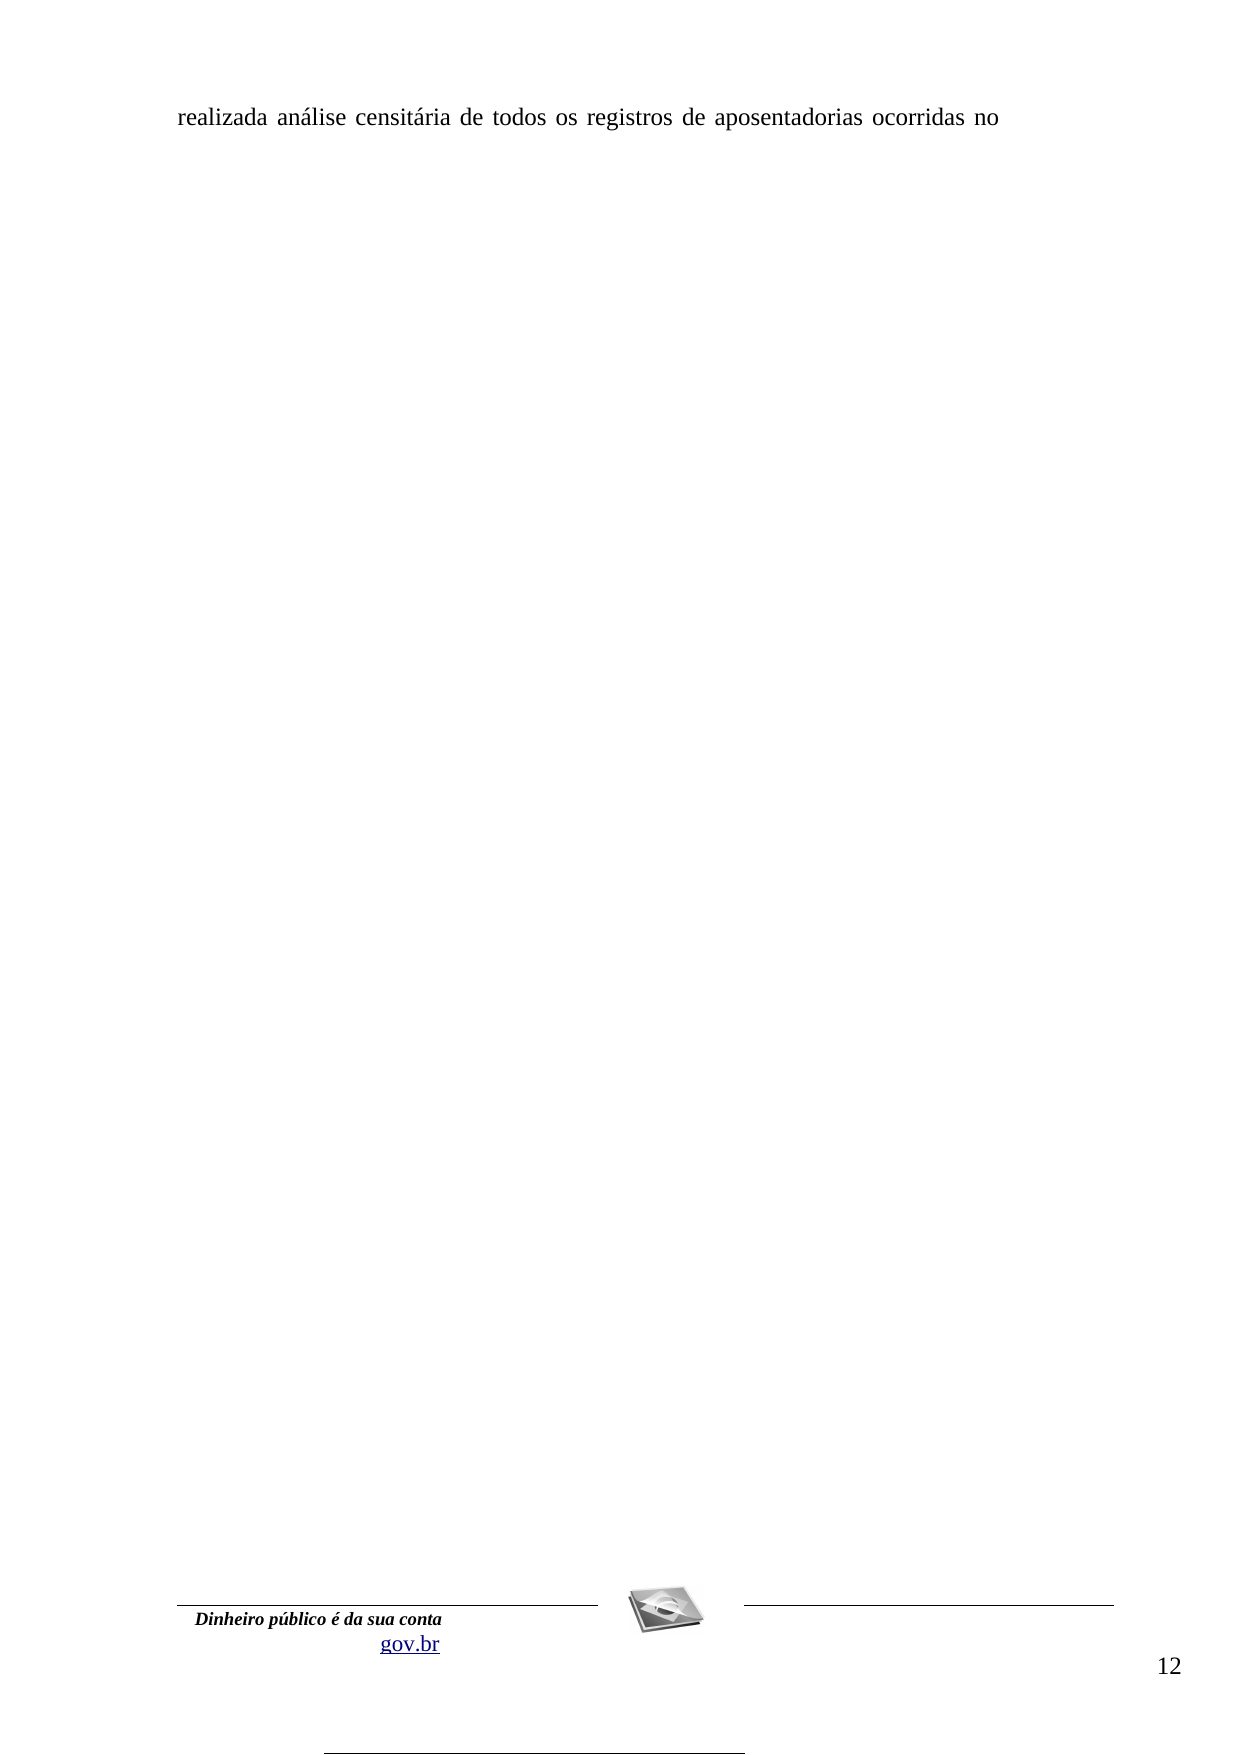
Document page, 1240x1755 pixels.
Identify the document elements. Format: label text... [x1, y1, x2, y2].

text realizada análise censitária de todos os registros de aposentadorias ocorridas no [177, 102, 1063, 131]
